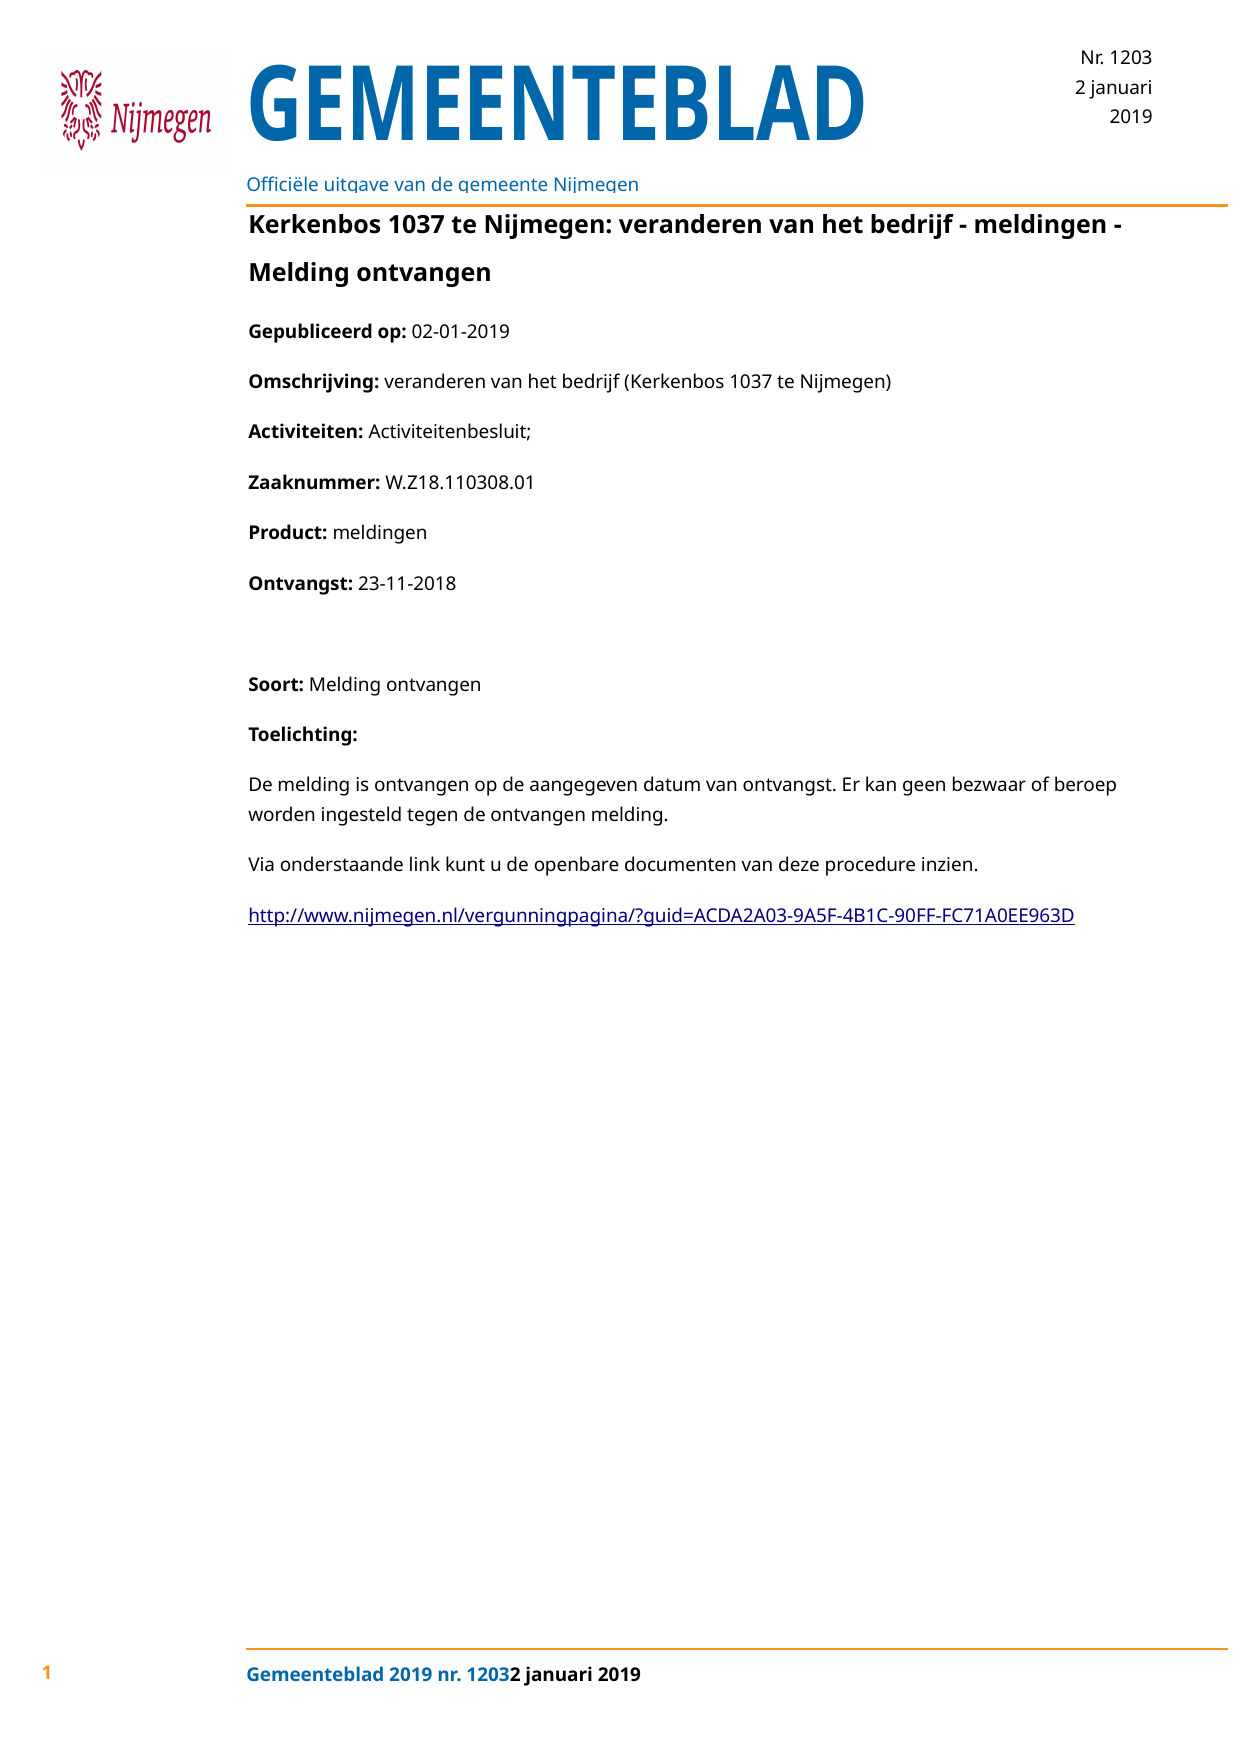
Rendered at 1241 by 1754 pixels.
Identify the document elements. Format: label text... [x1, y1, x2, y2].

text Soort: Melding ontvangen [248, 671, 1152, 697]
text http://www.nijmegen.nl/vergunningpagina/?guid=ACDA2A03-9A5F-4B1C-90FF-FC71A0EE963D [248, 902, 1152, 928]
text Omschrijving: veranderen van het bedrijf (Kerkenbos 1037 te Nijmegen) [248, 368, 1152, 394]
text Toelichting: [248, 721, 1152, 747]
text Zaaknummer: W.Z18.110308.01 [248, 469, 1152, 495]
text Via onderstaande link kunt u de openbare documenten van deze procedure inzien. [248, 852, 1152, 877]
text De melding is ontvangen op de aangegeven datum van ontvangst. Er kan geen bezwaar of beroep worden ingesteld tegen de ontvangen melding. [248, 772, 1152, 827]
text Ontvangst: 23-11-2018 [248, 570, 1152, 596]
text Kerkenbos 1037 te Nijmegen: veranderen van het bedrijf - meldingen - Melding ontvangen [248, 207, 1152, 288]
picture [41, 47, 231, 172]
text Gepubliceerd op: 02-01-2019 [248, 318, 1152, 344]
text Product: meldingen [248, 519, 1152, 545]
text Activiteiten: Activiteitenbesluit; [248, 419, 1152, 444]
